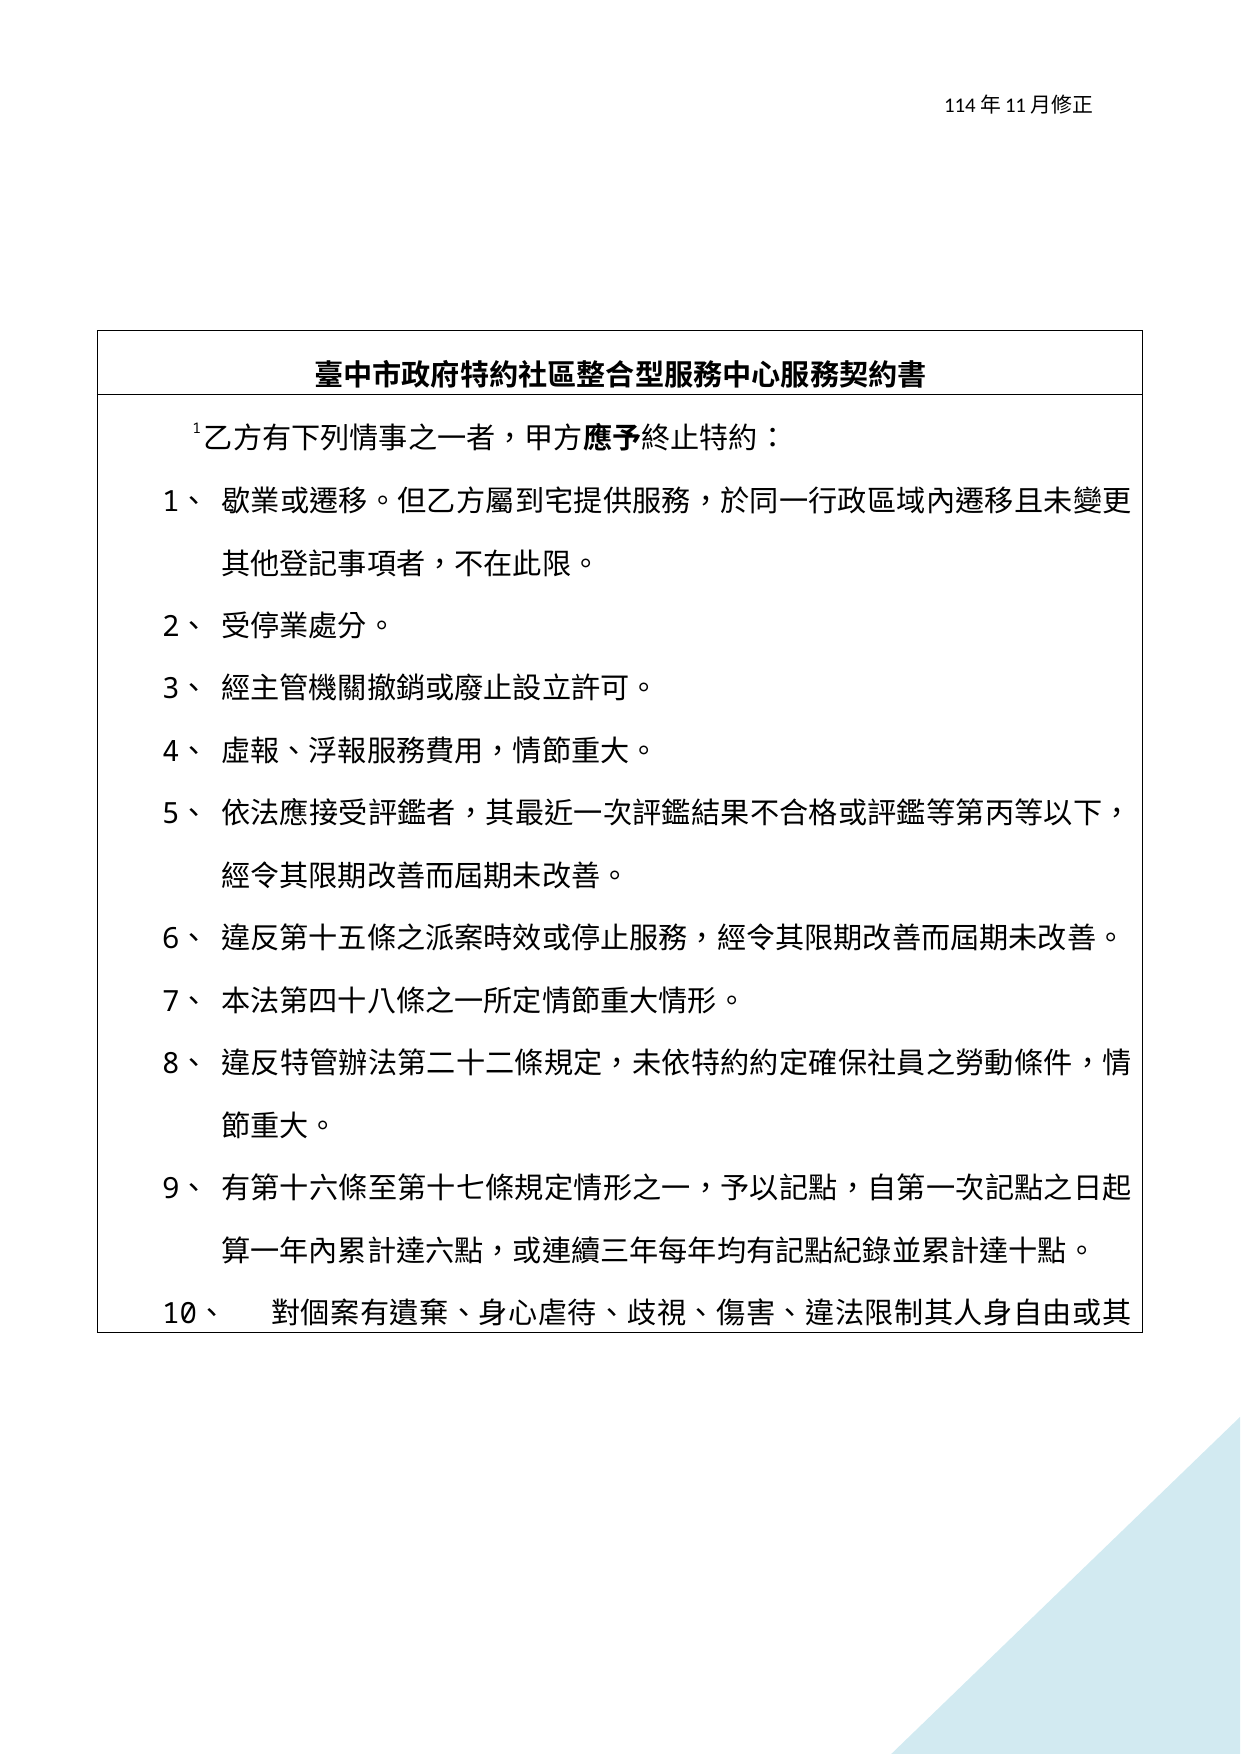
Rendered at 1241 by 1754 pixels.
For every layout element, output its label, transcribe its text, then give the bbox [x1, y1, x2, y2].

table_header 臺中市政府特約社區整合型服務中心服務契約書 [98, 331, 1142, 394]
table_cell 第十九條 契約終止及個案安置 1乙方有下列情事之一者，甲方應予終止特約： 歇業或遷移。但乙方屬到宅提供服務，於同一行政區域內遷移且未變更其他登記事項者，不在此限。 受停業處分。 經主管機關撤銷或廢止設立許可。 虛報、浮報服務費用，情節重大。 依法應接受評鑑者，其最近一次評鑑結果不合格或評鑑等第丙等以下，經令其限期改善而屆期未改善。 違反第十五條之派案時效或停止服務，經令其限期改善而屆期未改善。 本法第四十八條之一所定情節重大情形。 違反特管辦法第二十二條規定，未依特約約定確保社員之勞動條件，情節重大。 有第十六條至第十七條規定情形之一，予以記點，自第一次記點之日起算一年內累計達六點，或連續三年每年均有記點紀錄並累計達十點。 對個案有遺棄、身心虐待、歧視、傷害、違法限制其人身自由或其他侵害其權益之情事，經緩起訴或有罪判決確定。 其他違反特約約定致影響個案之權益，情節重大。 自契約效期內停止派案累計十二個月以上者。 2甲方得按情節，就乙方違反前項規定之全部或一部之長照服務給付項目，予以終止特約。 3乙方應於契約終止之日起三十日內，經甲方同意後，對其服務個案予以適當轉介或安置，並依特管辦法第十七條第三項規定，將全部個案之相關紀錄及個案清冊移交甲方；乙方無法轉介或安置者，由甲方協助轉介或安置，乙方應予配合；不予配合者，由甲方強制實施之，乙方不得提出任何異議或要求賠償或補償。 4個案尚未接受適當之處置前，乙方為最後一次服務費用申報，甲方之審查及服務費用支付，得不受第六條第五項審查及支付期限之限制。 5本契約自終止之日起，甲乙雙方之權利義務即行消滅，惟仍須互負相關之保密義務。 [98, 395, 1142, 1332]
